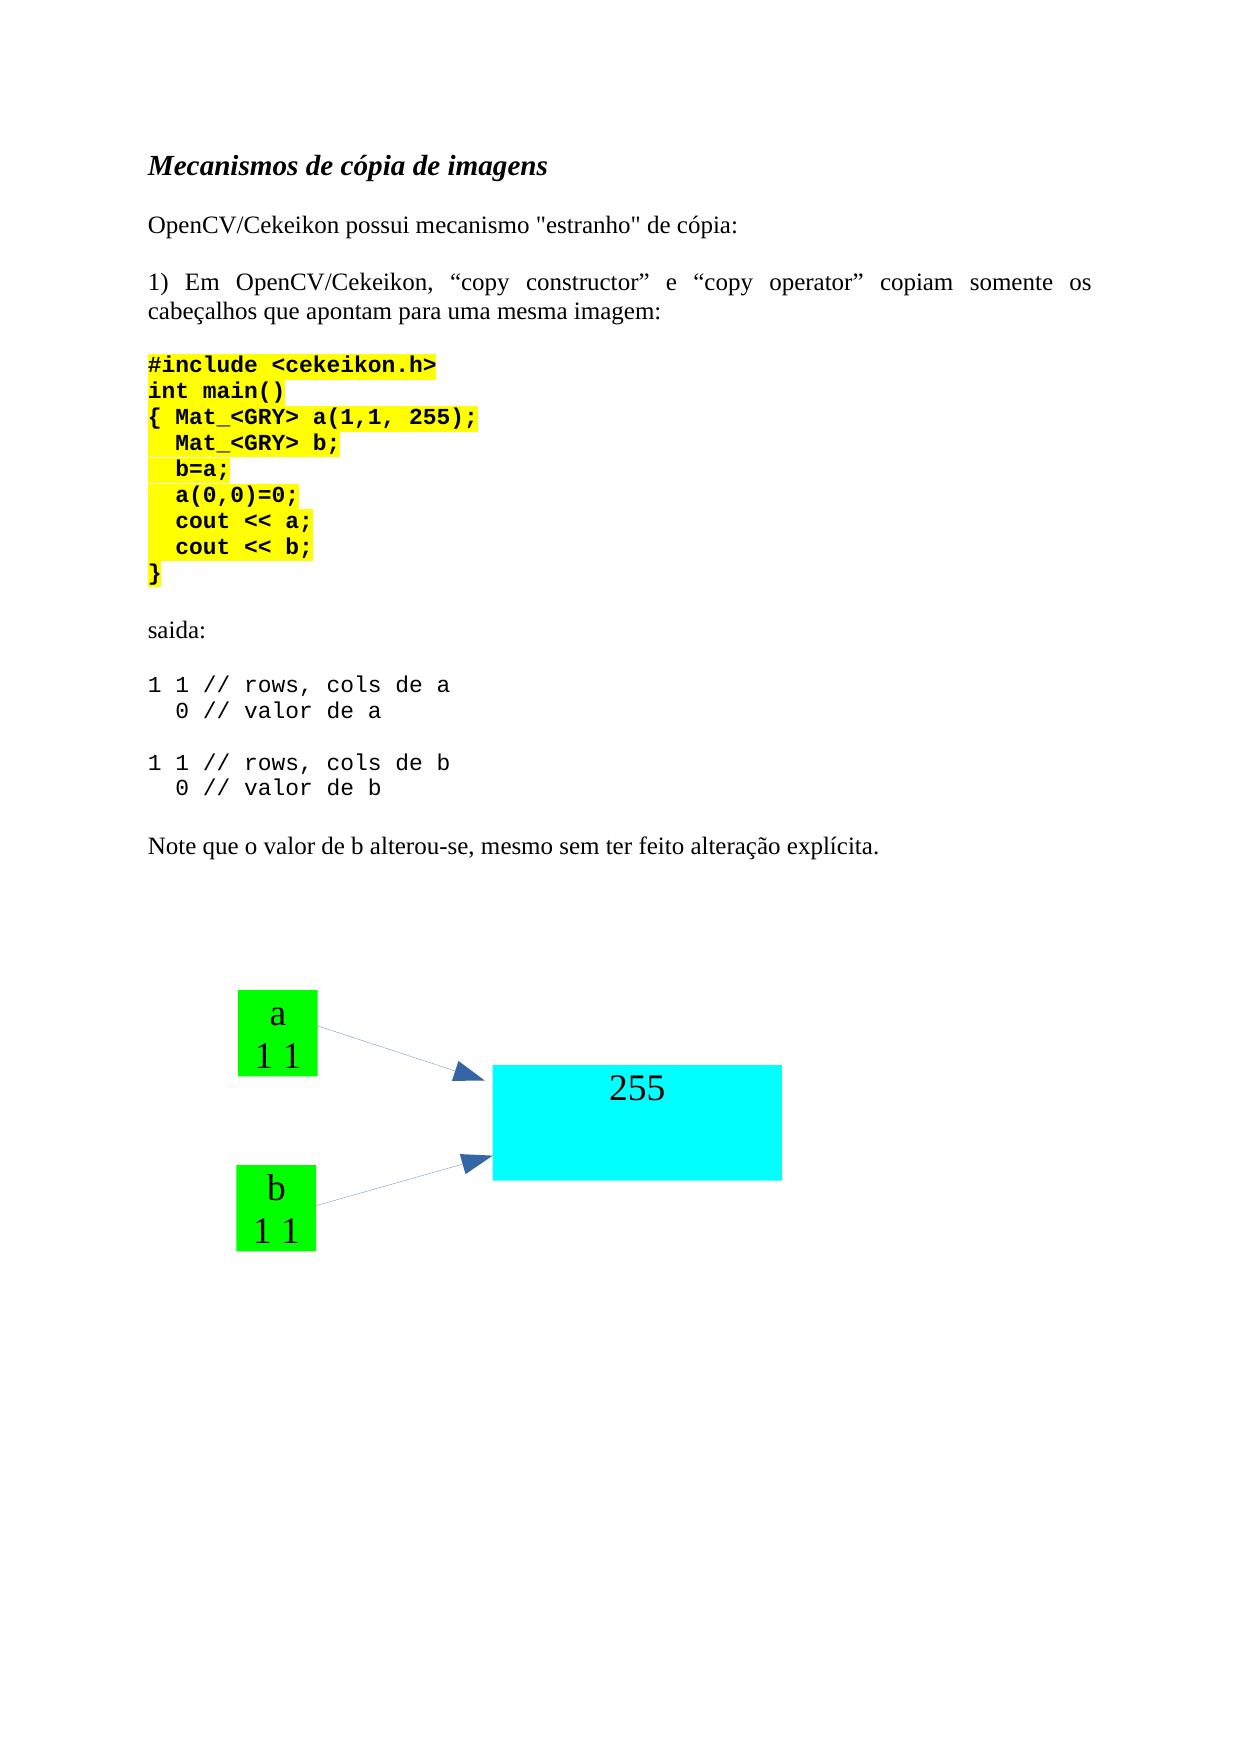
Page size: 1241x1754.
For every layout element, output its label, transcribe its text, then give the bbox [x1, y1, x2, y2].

text a(0,0)=0; [148, 483, 1092, 509]
text saida: [148, 616, 1092, 644]
text b=a; [148, 457, 1092, 483]
text OpenCV/Cekeikon possui mecanismo "estranho" de cópia: [148, 210, 1092, 239]
text 1 1 // rows, cols de a [148, 673, 1092, 699]
text 0 // valor de b [148, 777, 1092, 803]
text Mecanismos de cópia de imagens [148, 148, 1092, 181]
text 1) Em OpenCV/Cekeikon, “copy constructor” e “copy operator” copiam somente os cabeçalhos que apontam para uma mesma imagem: [148, 267, 1092, 325]
text #include <cekeikon.h> [148, 354, 1092, 380]
text Mat_<GRY> b; [148, 432, 1092, 457]
text cout << b; [148, 535, 1092, 561]
text Note que o valor de b alterou-se, mesmo sem ter feito alteração explícita. [148, 831, 1092, 860]
text int main() [148, 380, 1092, 406]
text { Mat_<GRY> a(1,1, 255); [148, 406, 1092, 432]
text 0 // valor de a [148, 699, 1092, 725]
text 1 1 // rows, cols de b [148, 751, 1092, 777]
text cout << a; [148, 509, 1092, 535]
text } [148, 561, 1092, 587]
